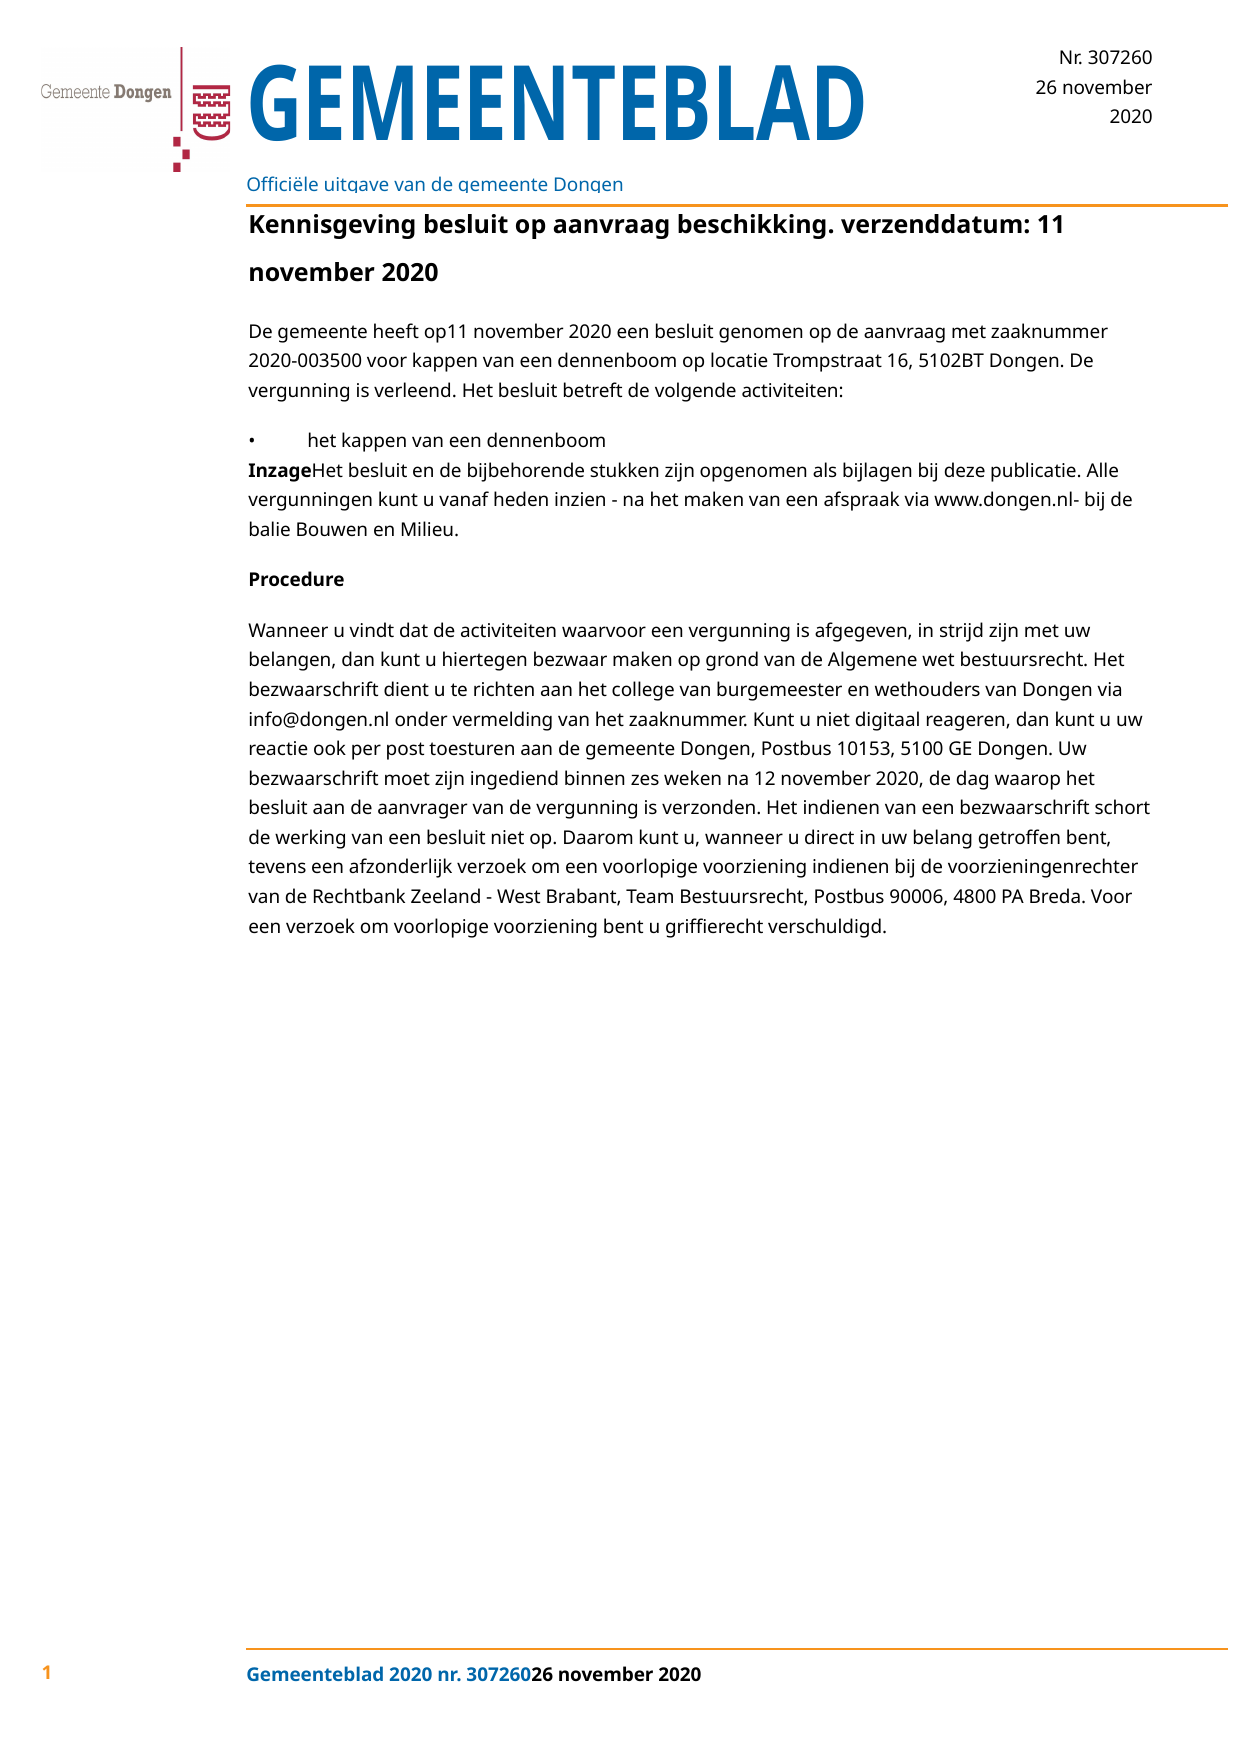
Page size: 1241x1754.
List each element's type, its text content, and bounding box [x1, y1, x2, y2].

list het kappen van een dennenboom [248, 427, 1152, 453]
text De gemeente heeft op11 november 2020 een besluit genomen op de aanvraag met zaaknummer 2020-003500 voor kappen van een dennenboom op locatie Trompstraat 16, 5102BT Dongen. De vergunning is verleend. Het besluit betreft de volgende activiteiten: [248, 318, 1152, 403]
text Wanneer u vindt dat de activiteiten waarvoor een vergunning is afgegeven, in strijd zijn met uw belangen, dan kunt u hiertegen bezwaar maken op grond van de Algemene wet bestuursrecht. Het bezwaarschrift dient u te richten aan het college van burgemeester en wethouders van Dongen via info@dongen.nl onder vermelding van het zaaknummer. Kunt u niet digitaal reageren, dan kunt u uw reactie ook per post toesturen aan de gemeente Dongen, Postbus 10153, 5100 GE Dongen. Uw bezwaarschrift moet zijn ingediend binnen zes weken na 12 november 2020, de dag waarop het besluit aan de aanvrager van de vergunning is verzonden. Het indienen van een bezwaarschrift schort de werking van een besluit niet op. Daarom kunt u, wanneer u direct in uw belang getroffen bent, tevens een afzonderlijk verzoek om een voorlopige voorziening indienen bij de voorzieningenrechter van de Rechtbank Zeeland - West Brabant, Team Bestuursrecht, Postbus 90006, 4800 PA Breda. Voor een verzoek om voorlopige voorziening bent u griffierecht verschuldigd. [248, 617, 1152, 939]
text Procedure [248, 567, 1152, 592]
text InzageHet besluit en de bijbehorende stukken zijn opgenomen als bijlagen bij deze publicatie. Alle vergunningen kunt u vanaf heden inzien - na het maken van een afspraak via www.dongen.nl- bij de balie Bouwen en Milieu. [248, 457, 1152, 542]
text Kennisgeving besluit op aanvraag beschikking. verzenddatum: 11 november 2020 [248, 207, 1152, 288]
picture [41, 47, 231, 172]
